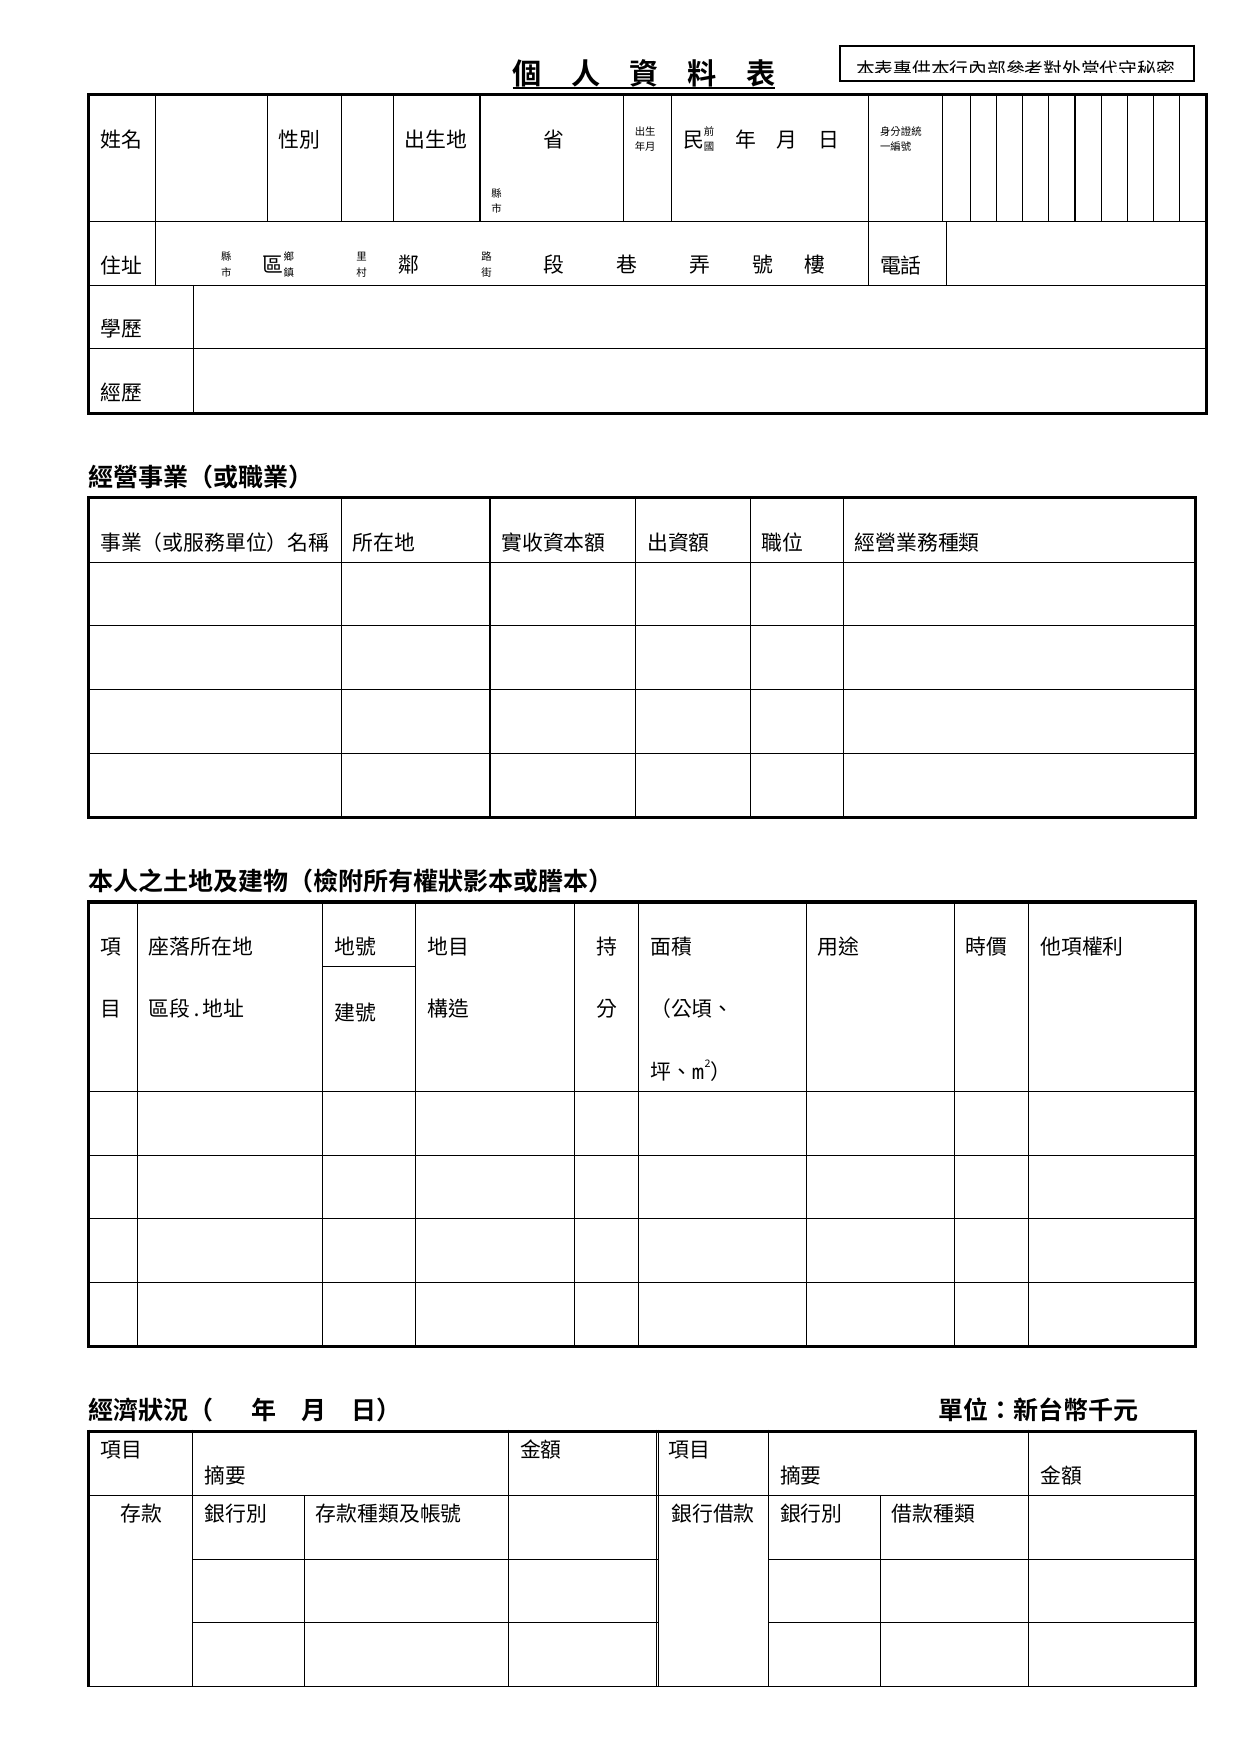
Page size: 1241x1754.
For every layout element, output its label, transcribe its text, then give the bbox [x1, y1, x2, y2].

table_header [1128, 96, 1153, 221]
table_cell [575, 1156, 638, 1218]
table_cell [90, 754, 341, 816]
table_cell [138, 1092, 322, 1154]
table_cell [323, 1283, 415, 1345]
table_cell [90, 1092, 137, 1154]
table_header [1023, 96, 1048, 221]
table_cell [193, 1623, 304, 1686]
table_cell [90, 1219, 137, 1282]
text 經濟狀況（ 年 月 日） 單位：新台幣千元 [89, 1367, 1199, 1429]
table_header 金額 [1029, 1433, 1194, 1495]
table_cell [639, 1156, 806, 1218]
table_header 持 分 [575, 904, 638, 1091]
table_header 經營業務種類 [844, 499, 1194, 562]
table_cell [1029, 1623, 1194, 1686]
table_header 性別 [268, 96, 341, 221]
table_cell [416, 1219, 574, 1282]
table_header [1102, 96, 1127, 221]
table_cell [90, 1156, 137, 1218]
table_cell [90, 626, 341, 689]
table_cell [844, 754, 1194, 816]
table_cell 縣市 區鄉鎮 里村 鄰 路街 段 巷 弄 號 樓 [156, 222, 868, 285]
table_header [997, 96, 1022, 221]
table_cell [844, 626, 1194, 689]
table_cell [751, 563, 843, 625]
table_header 項目 [659, 1433, 768, 1495]
table_cell 電話 [869, 222, 946, 285]
table_header 座落所在地 區段.地址 [138, 904, 322, 1091]
text 個 人 資 料 表 [89, 51, 1199, 93]
table_cell 存款 [90, 1496, 192, 1686]
text 本人之土地及建物（檢附所有權狀影本或謄本） [89, 838, 1199, 900]
table_cell [751, 690, 843, 752]
table_header 民前國 年 月 日 [672, 96, 868, 221]
table_cell [323, 1092, 415, 1154]
table_cell [955, 1092, 1028, 1154]
table_cell [955, 1219, 1028, 1282]
table_header 所在地 [342, 499, 489, 562]
table_cell [323, 1219, 415, 1282]
table_cell [881, 1623, 1028, 1686]
table_header [156, 96, 267, 221]
table_cell [138, 1283, 322, 1345]
table_cell [639, 1092, 806, 1154]
table_cell [955, 1156, 1028, 1218]
table_cell [194, 349, 1205, 412]
table_header [1180, 96, 1205, 221]
table_cell [1029, 1156, 1194, 1218]
table_cell [138, 1219, 322, 1282]
table_cell 學歷 [90, 286, 193, 348]
table_cell 銀行借款 [659, 1496, 768, 1686]
table_header [971, 96, 996, 221]
table_cell [416, 1092, 574, 1154]
table_cell [416, 1283, 574, 1345]
table_header 姓名 [90, 96, 155, 221]
table_cell 存款種類及帳號 [305, 1496, 508, 1559]
table_cell [509, 1496, 656, 1559]
table_cell [1029, 1496, 1194, 1559]
table_header 金額 [509, 1433, 656, 1495]
table_header [342, 96, 393, 221]
table_header 職位 [751, 499, 843, 562]
table_cell [90, 690, 341, 752]
table_header 出生地 [394, 96, 479, 221]
table_cell [751, 626, 843, 689]
table_cell [1029, 1219, 1194, 1282]
table_cell 建號 [323, 967, 415, 1091]
table_cell [769, 1623, 880, 1686]
table_cell [1029, 1283, 1194, 1345]
text 經營事業（或職業） [89, 434, 1199, 496]
table_cell [769, 1560, 880, 1622]
table_cell 銀行別 [769, 1496, 880, 1559]
table_cell [636, 690, 750, 752]
table_cell 借款種類 [881, 1496, 1028, 1559]
table_cell [639, 1283, 806, 1345]
table_cell [509, 1623, 656, 1686]
table_cell [491, 754, 635, 816]
table_header 摘要 [193, 1433, 508, 1495]
table_header 省 縣市 [481, 96, 623, 221]
table_cell [575, 1283, 638, 1345]
table_cell [636, 563, 750, 625]
table_cell [575, 1219, 638, 1282]
table_cell [90, 563, 341, 625]
table_header [1049, 96, 1074, 221]
table_cell [955, 1283, 1028, 1345]
table_cell [575, 1092, 638, 1154]
text 個 人 資 料 表 [841, 47, 1193, 80]
table_cell [416, 1156, 574, 1218]
table_cell 住址 [90, 222, 155, 285]
table_cell [138, 1156, 322, 1218]
table_header 地號 [323, 904, 415, 966]
table_cell [947, 222, 1205, 285]
table_cell [342, 754, 489, 816]
table_header 地目 構造 [416, 904, 574, 1091]
table_cell [807, 1283, 954, 1345]
table_cell [636, 626, 750, 689]
table_cell [491, 626, 635, 689]
table_header 用途 [807, 904, 954, 1091]
table_cell [305, 1560, 508, 1622]
table_cell 經歷 [90, 349, 193, 412]
text 本表專供本行內部參考對外當代守秘密 [856, 54, 1178, 72]
table_cell [194, 286, 1205, 348]
table_cell 銀行別 [193, 1496, 304, 1559]
table_cell [305, 1623, 508, 1686]
table_cell [323, 1156, 415, 1218]
table_header 出生年月 [624, 96, 671, 221]
table_cell [90, 1283, 137, 1345]
table_cell [491, 563, 635, 625]
table_cell [639, 1219, 806, 1282]
table_cell [193, 1560, 304, 1622]
table_cell [807, 1156, 954, 1218]
table_cell [807, 1219, 954, 1282]
table_header 項目 [90, 904, 137, 1091]
table_header 他項權利 [1029, 904, 1194, 1091]
table_cell [509, 1560, 656, 1622]
table_cell [881, 1560, 1028, 1622]
table_cell [342, 563, 489, 625]
table_header 摘要 [769, 1433, 1028, 1495]
table_cell [491, 690, 635, 752]
table_cell [844, 690, 1194, 752]
table_cell [342, 626, 489, 689]
table_header 事業（或服務單位）名稱 [90, 499, 341, 562]
table_header [1154, 96, 1179, 221]
table_cell [1029, 1560, 1194, 1622]
table_header 面積 （公頃、坪、m2） [639, 904, 806, 1091]
table_header 時價 [955, 904, 1028, 1091]
table_cell [342, 690, 489, 752]
table_cell [1029, 1092, 1194, 1154]
table_cell [807, 1092, 954, 1154]
table_header [1076, 96, 1101, 221]
table_header 身分證統一編號 [869, 96, 942, 221]
table_cell [751, 754, 843, 816]
table_header [943, 96, 970, 221]
table_header 實收資本額 [491, 499, 635, 562]
table_cell [844, 563, 1194, 625]
table_header 出資額 [636, 499, 750, 562]
table_cell [636, 754, 750, 816]
table_header 項目 [90, 1433, 192, 1495]
